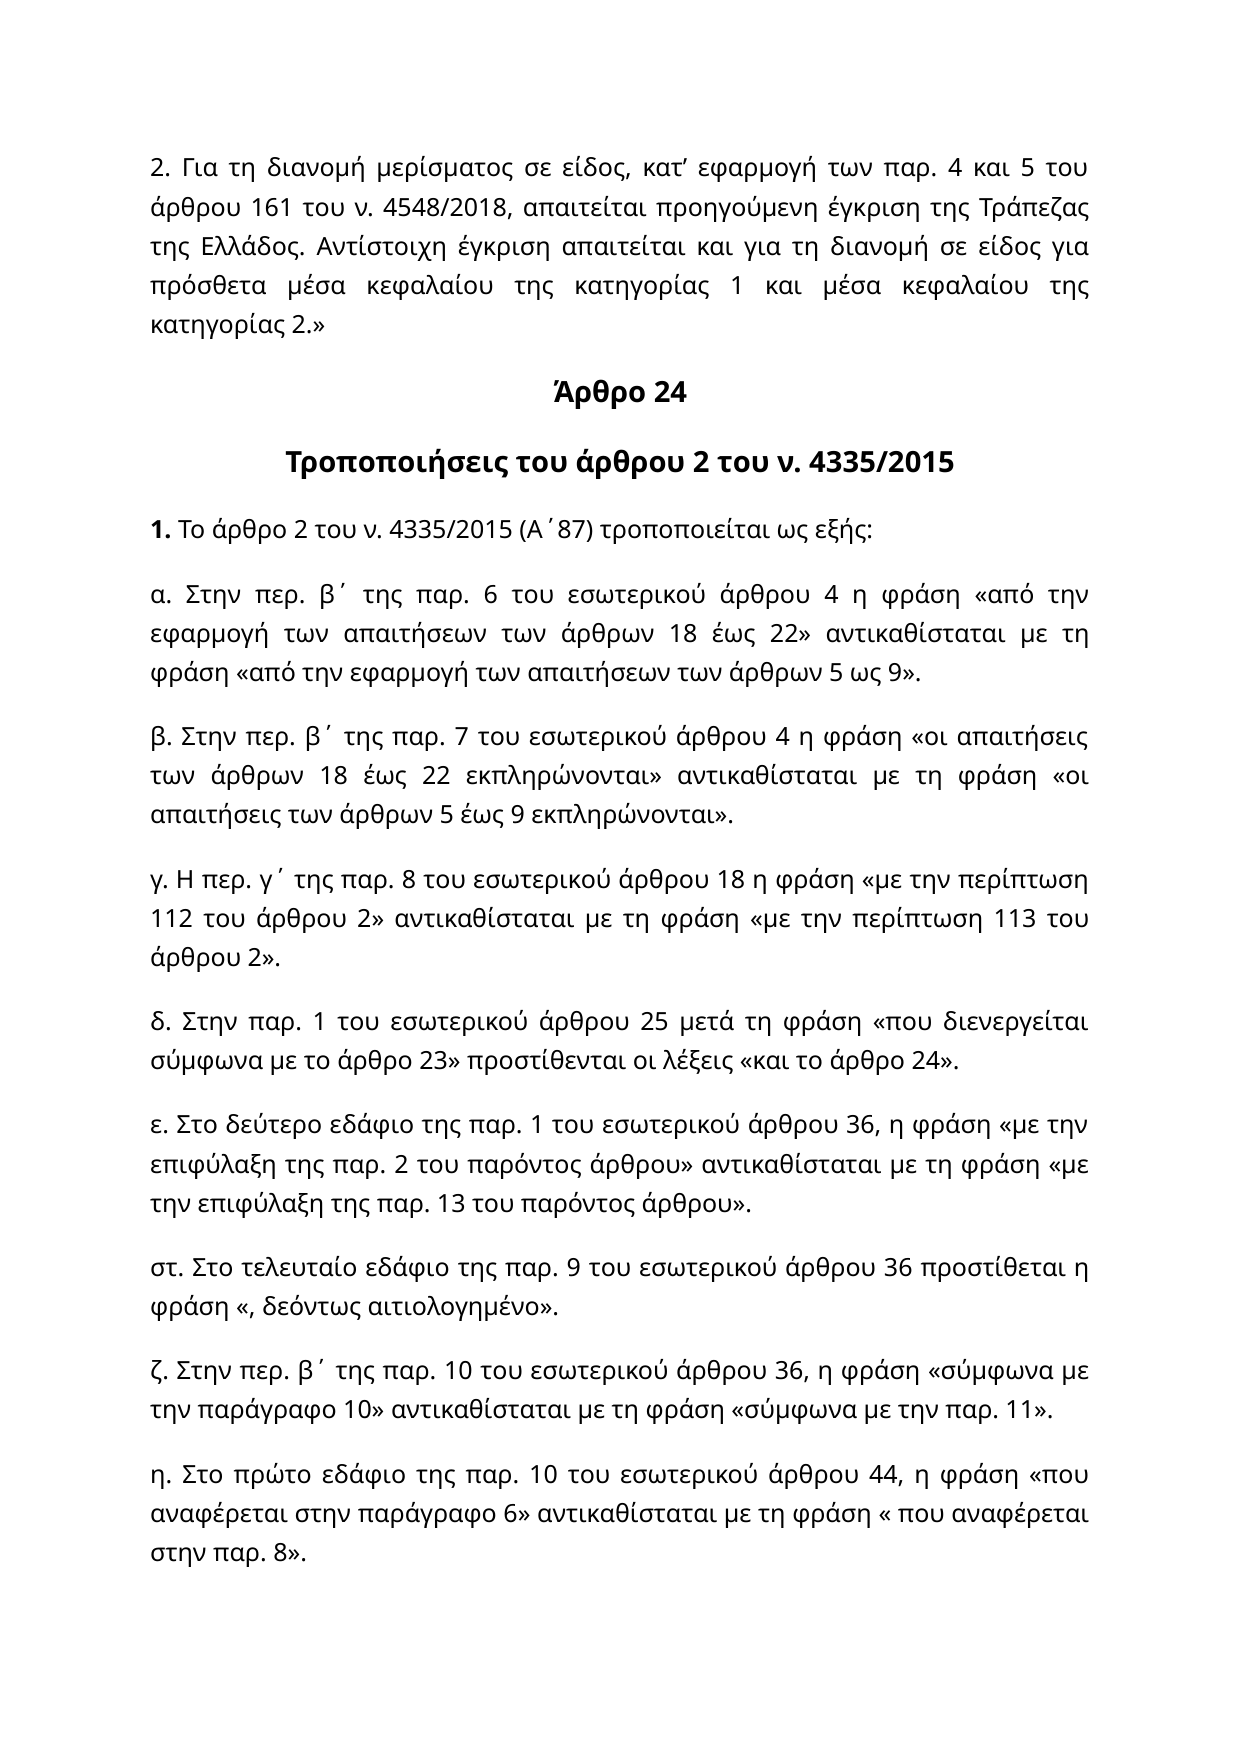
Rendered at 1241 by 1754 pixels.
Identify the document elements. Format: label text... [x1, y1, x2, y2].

text 2. Για τη διανομή μερίσματος σε είδος, κατ’ εφαρμογή των παρ. 4 και 5 του άρθρου 161 του ν. 4548/2018, απαιτείται προηγούμενη έγκριση της Τράπεζας της Ελλάδος. Αντίστοιχη έγκριση απαιτείται και για τη διανομή σε είδος για πρόσθετα μέσα κεφαλαίου της κατηγορίας 1 και μέσα κεφαλαίου της κατηγορίας 2.» [150, 150, 1090, 341]
text α. Στην περ. β΄ της παρ. 6 του εσωτερικού άρθρου 4 η φράση «από την εφαρμογή των απαιτήσεων των άρθρων 18 έως 22» αντικαθίσταται με τη φράση «από την εφαρμογή των απαιτήσεων των άρθρων 5 ως 9». [150, 576, 1090, 689]
text β. Στην περ. β΄ της παρ. 7 του εσωτερικού άρθρου 4 η φράση «οι απαιτήσεις των άρθρων 18 έως 22 εκπληρώνονται» αντικαθίσταται με τη φράση «οι απαιτήσεις των άρθρων 5 έως 9 εκπληρώνονται». [150, 719, 1090, 831]
text δ. Στην παρ. 1 του εσωτερικού άρθρου 25 μετά τη φράση «που διενεργείται σύμφωνα με το άρθρο 23» προστίθενται οι λέξεις «και το άρθρο 24». [150, 1004, 1090, 1077]
subtitle Άρθρο 24 [150, 371, 1090, 411]
text ε. Στο δεύτερο εδάφιο της παρ. 1 του εσωτερικού άρθρου 36, η φράση «με την επιφύλαξη της παρ. 2 του παρόντος άρθρου» αντικαθίσταται με τη φράση «με την επιφύλαξη της παρ. 13 του παρόντος άρθρου». [150, 1107, 1090, 1219]
text στ. Στο τελευταίο εδάφιο της παρ. 9 του εσωτερικού άρθρου 36 προστίθεται η φράση «, δεόντως αιτιολογημένο». [150, 1249, 1090, 1323]
text γ. Η περ. γ΄ της παρ. 8 του εσωτερικού άρθρου 18 η φράση «με την περίπτωση 112 του άρθρου 2» αντικαθίσταται με τη φράση «με την περίπτωση 113 του άρθρου 2». [150, 861, 1090, 974]
text η. Στο πρώτο εδάφιο της παρ. 10 του εσωτερικού άρθρου 44, η φράση «που αναφέρεται στην παράγραφο 6» αντικαθίσταται με τη φράση « που αναφέρεται στην παρ. 8». [150, 1456, 1090, 1569]
text ζ. Στην περ. β΄ της παρ. 10 του εσωτερικού άρθρου 36, η φράση «σύμφωνα με την παράγραφο 10» αντικαθίσταται με τη φράση «σύμφωνα με την παρ. 11». [150, 1353, 1090, 1426]
subtitle Τροποποιήσεις του άρθρου 2 του ν. 4335/2015 [150, 441, 1090, 481]
text 1. Το άρθρο 2 του ν. 4335/2015 (Α΄87) τροποποιείται ως εξής: [150, 512, 1090, 546]
